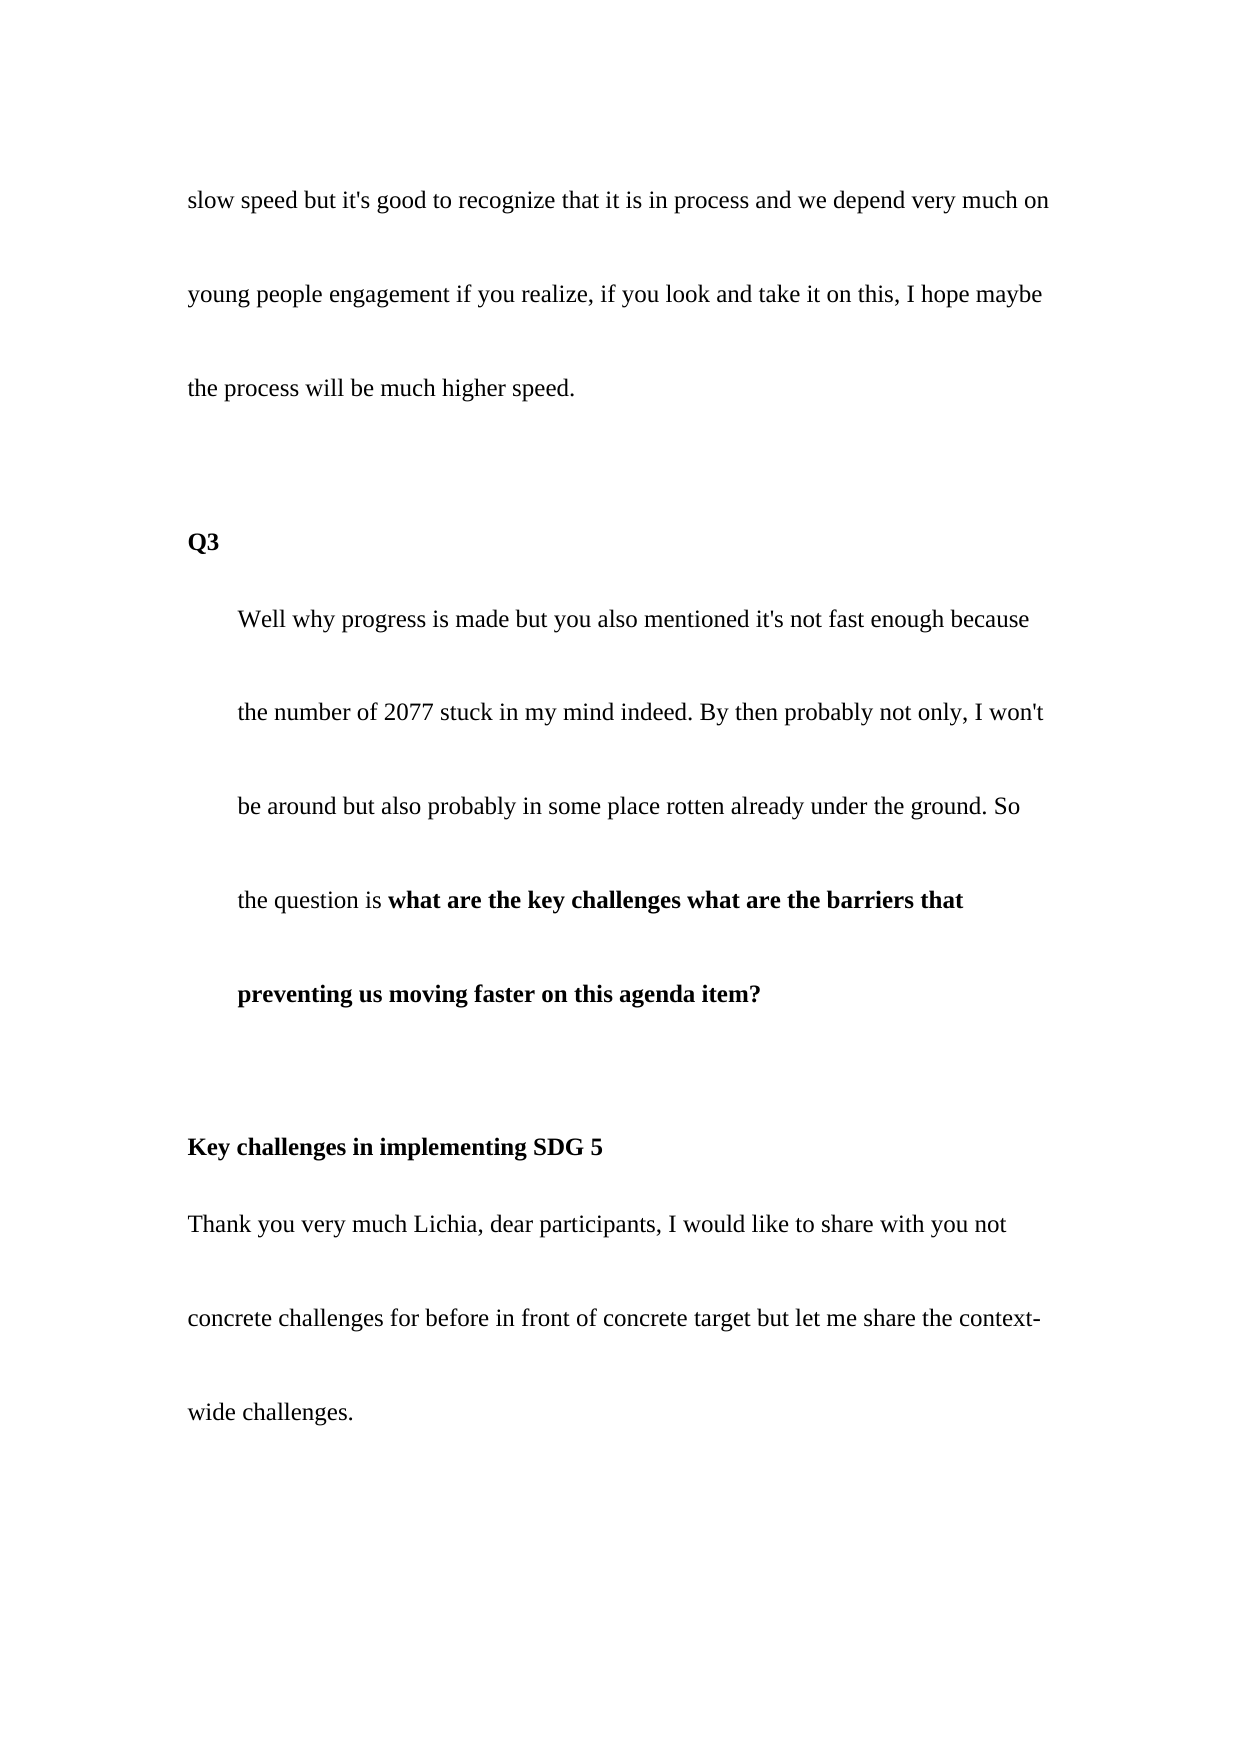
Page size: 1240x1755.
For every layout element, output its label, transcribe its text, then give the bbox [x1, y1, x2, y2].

text Thank you very much Lichia, dear participants, I would like to share with you not concrete challenges for before in front of concrete target but let me share the context-wide challenges. [187, 1182, 1052, 1432]
text slow speed but it's good to recognize that it is in process and we depend very much on young people engagement if you realize, if you look and take it on this, I hope maybe the process will be much higher speed. [187, 158, 1052, 408]
text Key challenges in implementing SDG 5 [187, 1105, 1052, 1168]
text Well why progress is made but you also mentioned it's not fast enough because the number of 2077 stuck in my mind indeed. By then probably not only, I won't be around but also probably in some place rotten already under the ground. So the question is what are the key challenges what are the barriers that preventing us moving faster on this agenda item? [237, 576, 1052, 1014]
text Q3 [187, 499, 1052, 562]
